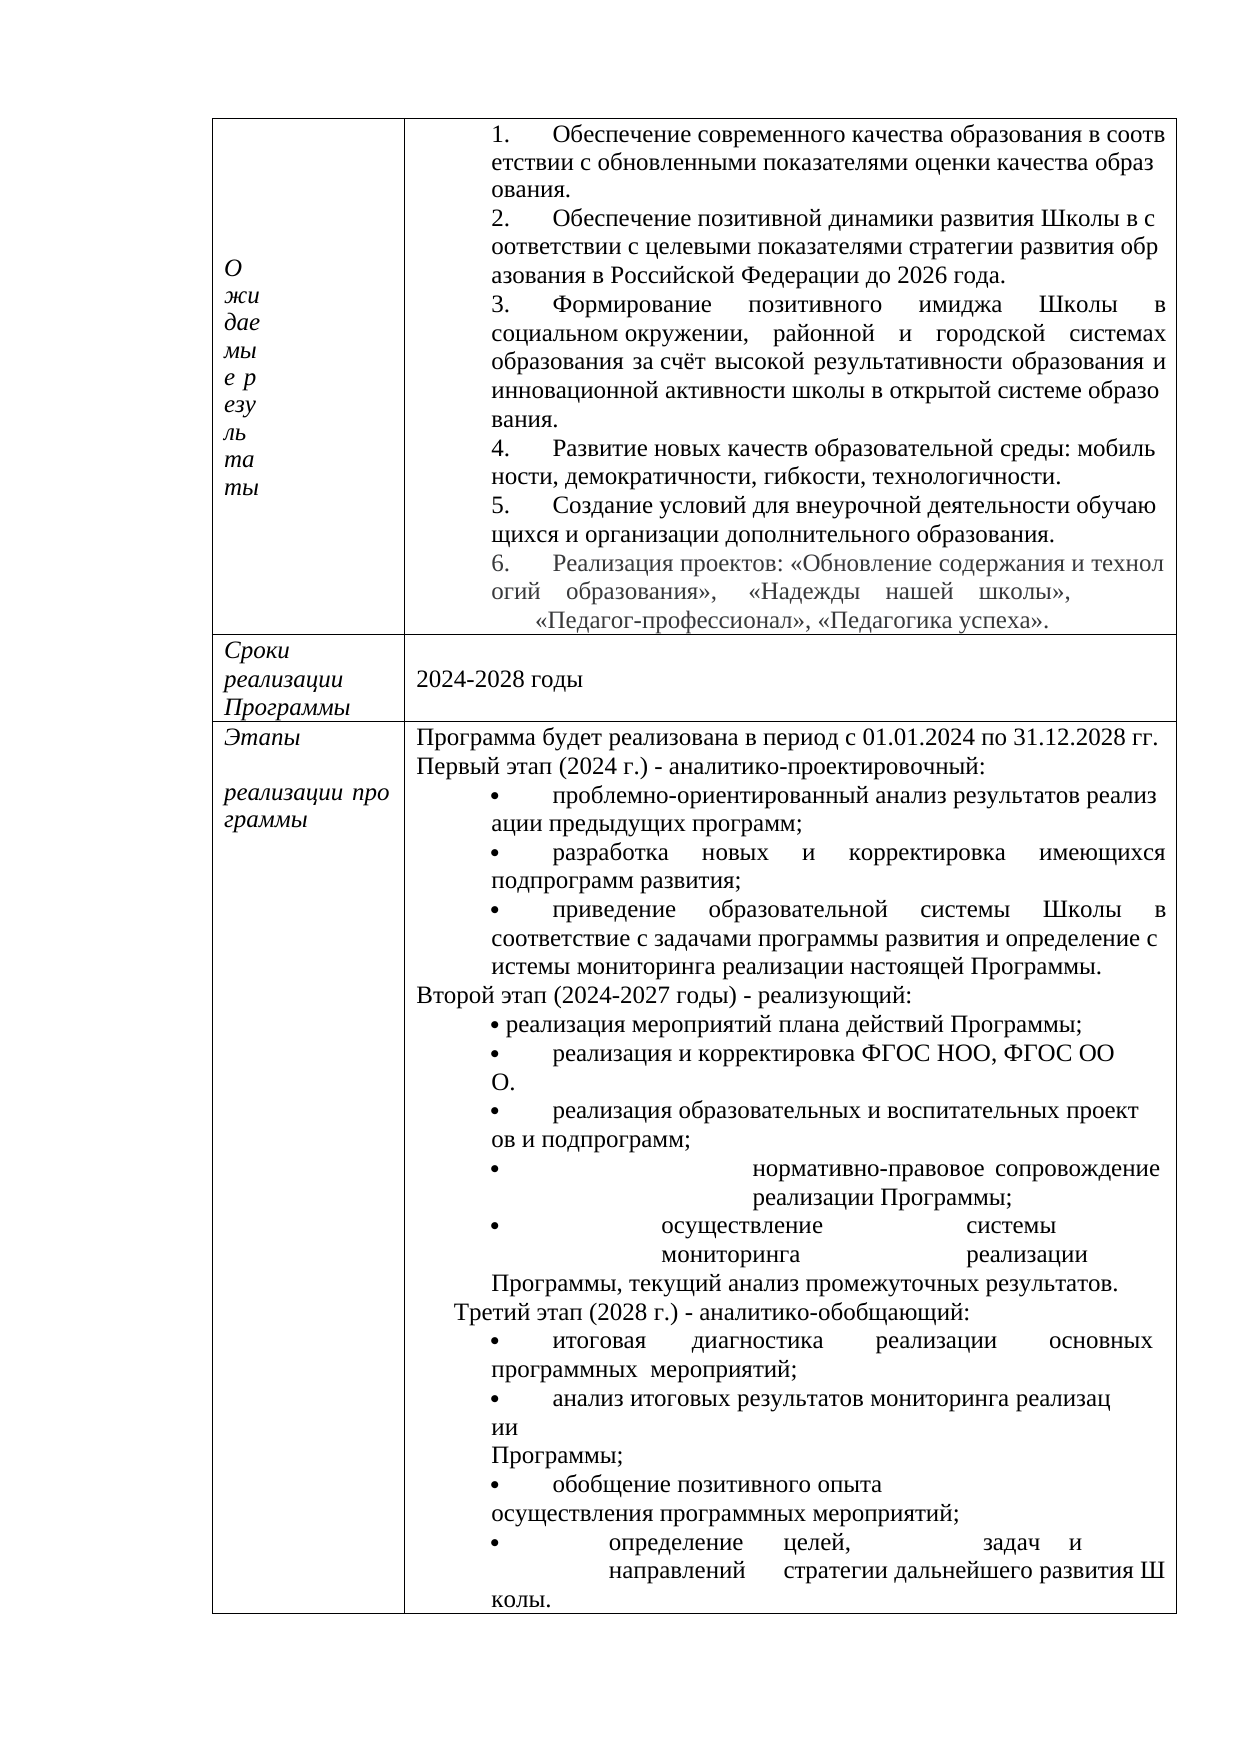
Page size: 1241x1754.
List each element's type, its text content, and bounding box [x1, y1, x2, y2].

table_cell Этапы реализации программы [213, 722, 404, 1613]
table_cell Программа будет реализована в период с 01.01.2024 по 31.12.2028 гг. Первый этап (2024 г.) - аналитико-проектировочный: проблемно-ориентированный анализ результатов реализации предыдущих программ; разработка новых и корректировка имеющихся подпрограмм развития; приведение образовательной системы Школы в соответствие с задачами программы развития и определение системы мониторинга реализации настоящей Программы. Второй этап (2024-2027 годы) - реализующий: реализация мероприятий плана действий Программы; реализация и корректировка ФГОС НОО, ФГОС ООО. реализация образовательных и воспитательных проектов и подпрограмм; нормативно-правовое сопровождение реализации Программы; осуществление системы мониторинга реализации Программы, текущий анализ промежуточных результатов. Третий этап (2028 г.) - аналитико-обобщающий: итоговая диагностика реализации основных программных мероприятий; анализ итоговых результатов мониторинга реализации Программы; обобщение позитивного опыта осуществления программных мероприятий; определение целей, задач и направлений стратегии дальнейшего развития Школы. перспектив дальнейшего развития школы [405, 722, 1176, 1613]
table_header Ожидаемые результаты [213, 119, 404, 634]
table_cell 2024-2028 годы [405, 635, 1176, 721]
table_cell Сроки реализации Программы [213, 635, 404, 721]
table_header Обеспечение современного качества образования в соответствии с обновленными показателями оценки качества образования. Обеспечение позитивной динамики развития Школы в соответствии с целевыми показателями стратегии развития образования в Российской Федерации до 2026 года. Формирование позитивного имиджа Школы в социальном окружении, районной и городской системах образования за счёт высокой результативности образования и инновационной активности школы в открытой системе образования. Развитие новых качеств образовательной среды: мобильности, демократичности, гибкости, технологичности. Создание условий для внеурочной деятельности обучающихся и организации дополнительного образования. Реализация проектов: «Обновление содержания и технологий образования», «Надежды нашей школы», «Педагог-профессионал», «Педагогика успеха». [405, 119, 1176, 634]
